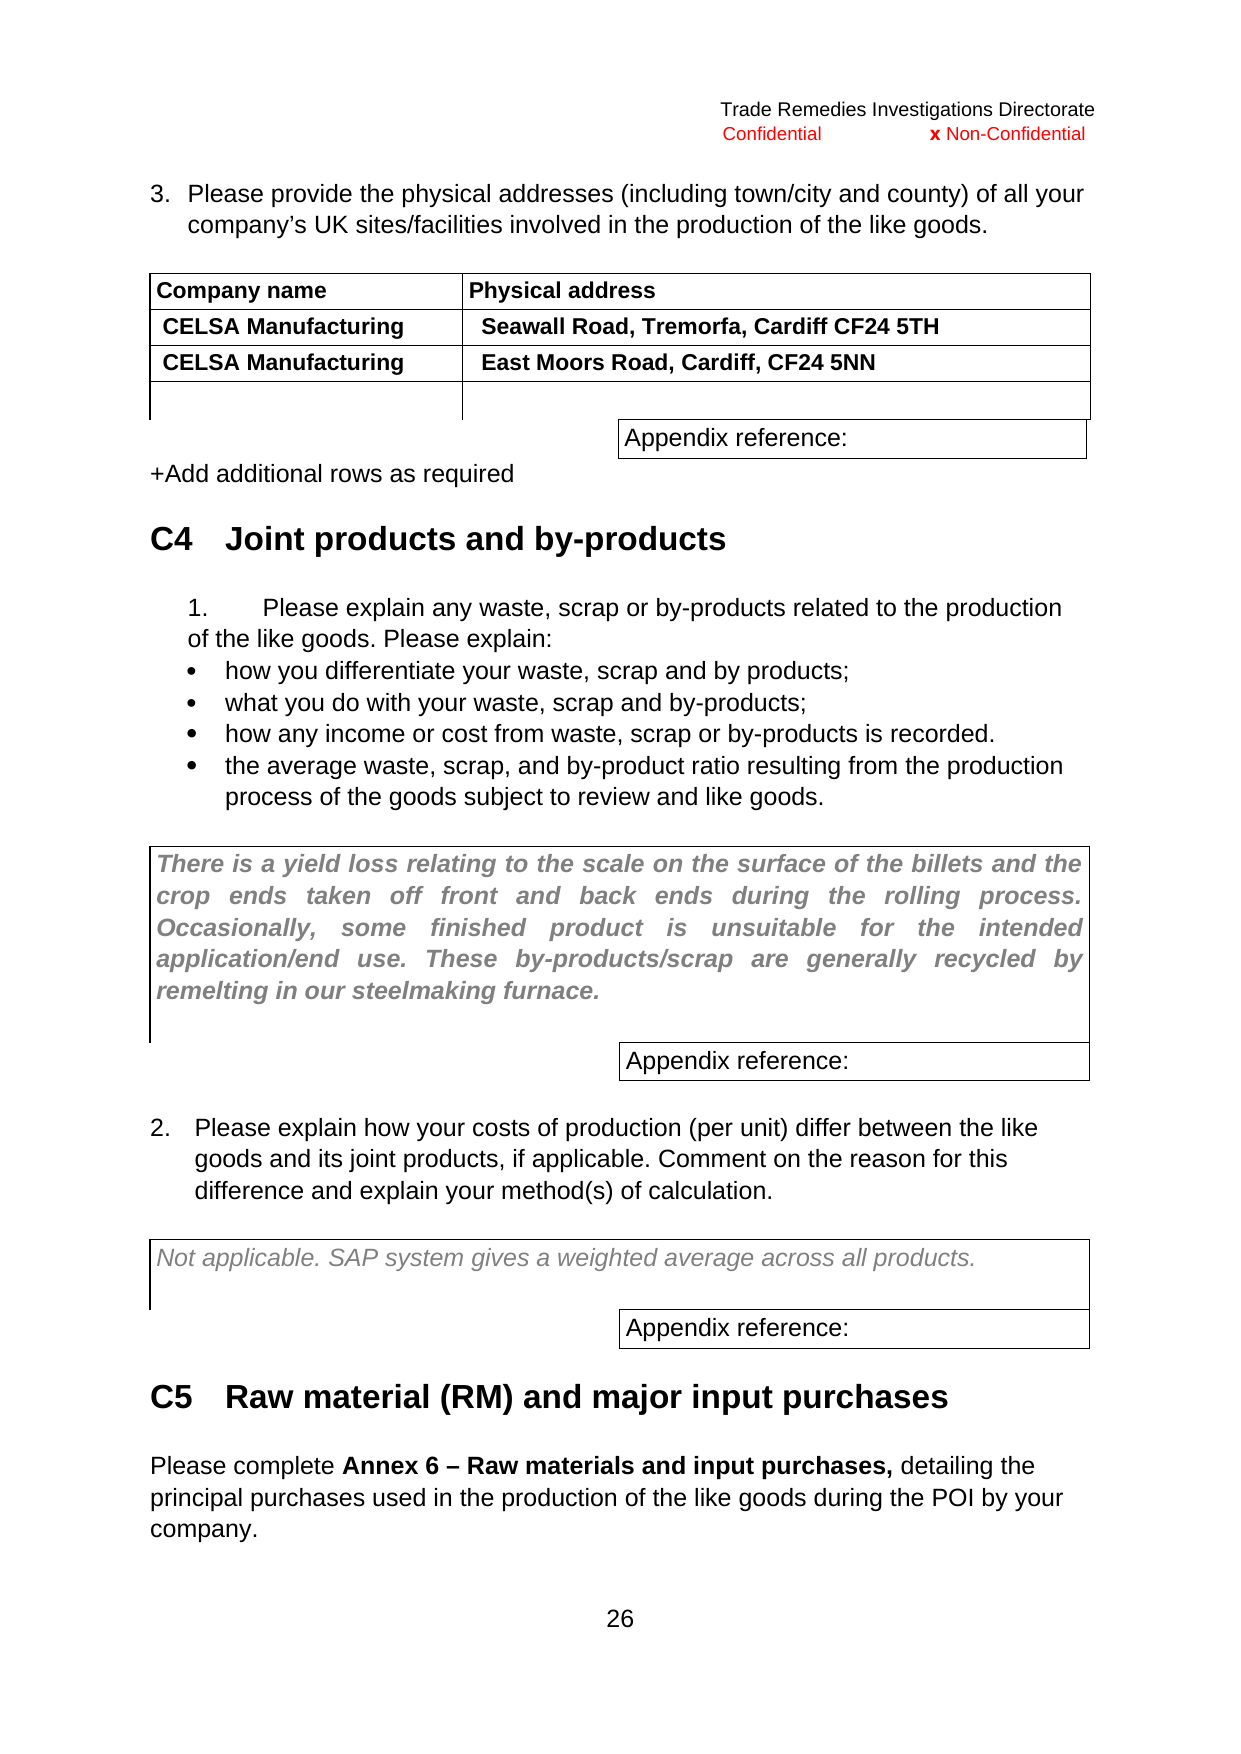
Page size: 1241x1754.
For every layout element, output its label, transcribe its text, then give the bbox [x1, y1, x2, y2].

table_cell CELSA Manufacturing [151, 310, 462, 345]
table_cell [151, 382, 462, 419]
list the average waste, scrap, and by-product ratio resulting from the production process of the goods subject to review and like goods. [187, 751, 1090, 811]
table_header Physical address [463, 274, 1090, 309]
list how you differentiate your waste, scrap and by products; [187, 656, 1090, 685]
table_cell East Moors Road, Cardiff, CF24 5NN [463, 346, 1090, 381]
table_header There is a yield loss relating to the scale on the surface of the billets and the crop ends taken off front and back ends during the rolling process. Occasionally, some finished product is unsuitable for the intended application/end use. These by-products/scrap are generally recycled by remelting in our steelmaking furnace. [151, 847, 1089, 1042]
list what you do with your waste, scrap and by-products; [187, 687, 1090, 716]
text Please complete Annex 6 – Raw materials and input purchases, detailing the principal purchases used in the production of the like goods during the POI by your company. [150, 1451, 1090, 1543]
table_cell [150, 1043, 619, 1080]
subtitle C4 Joint products and by-products [150, 519, 1090, 557]
list Please explain any waste, scrap or by-products related to the production of the like goods. Please explain: [187, 593, 1090, 653]
table_cell [150, 420, 618, 457]
table_cell Appendix reference: [620, 1043, 1089, 1080]
table_cell [463, 382, 1090, 419]
text +Add additional rows as required [150, 458, 1090, 487]
list Please provide the physical addresses (including town/city and county) of all your company’s UK sites/facilities involved in the production of the like goods. [150, 179, 1090, 239]
subtitle C5 Raw material (RM) and major input purchases [150, 1377, 1090, 1416]
table_cell Appendix reference: [620, 1310, 1089, 1347]
list how any income or cost from waste, scrap or by-products is recorded. [187, 719, 1090, 748]
table_cell [150, 1310, 619, 1347]
table_header Not applicable. SAP system gives a weighted average across all products. [151, 1240, 1089, 1309]
list Please explain how your costs of production (per unit) differ between the like goods and its joint products, if applicable. Comment on the reason for this difference and explain your method(s) of calculation. [150, 1113, 1090, 1205]
table_cell Seawall Road, Tremorfa, Cardiff CF24 5TH [463, 310, 1090, 345]
table_header Company name [151, 274, 462, 309]
table_cell CELSA Manufacturing [151, 346, 462, 381]
table_cell Appendix reference: [619, 420, 1086, 457]
